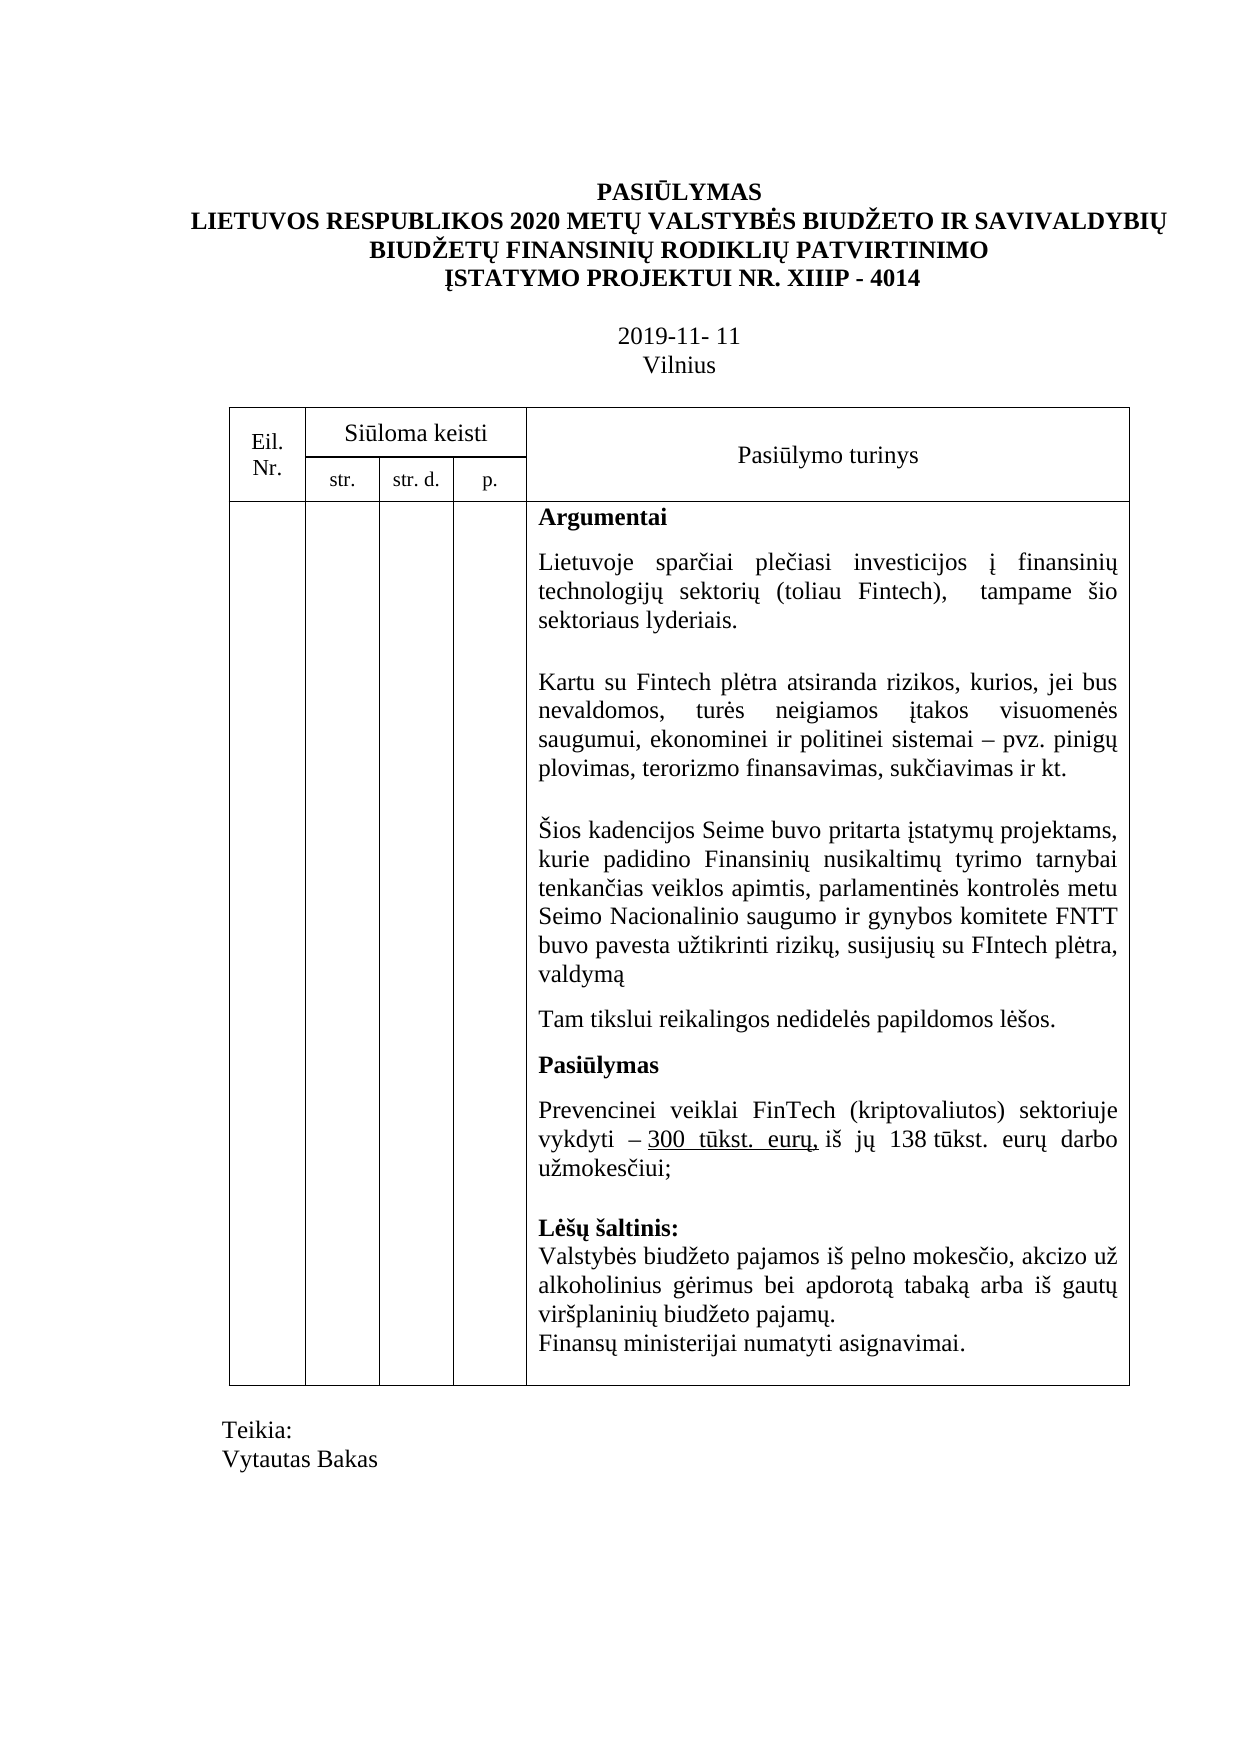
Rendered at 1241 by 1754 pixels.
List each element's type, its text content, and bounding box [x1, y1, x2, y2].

text Teikia: [222, 1415, 1181, 1444]
table_cell [454, 502, 526, 1385]
table_cell [380, 502, 453, 1385]
text 2019-11- 11 [177, 321, 1181, 350]
text PASIŪLYMAS [177, 177, 1181, 206]
table_header Eil. Nr. [230, 408, 305, 501]
text Vytautas Bakas [222, 1444, 1181, 1472]
table_header Siūloma keisti [306, 408, 526, 456]
text LIETUVOS RESPUBLIKOS 2020 METŲ VALSTYBĖS BIUDŽETO IR SAVIVALDYBIŲ BIUDŽETŲ FINANSINIŲ RODIKLIŲ PATVIRTINIMO [177, 206, 1181, 263]
table_cell str. d. [380, 458, 453, 501]
table_cell str. [306, 458, 379, 501]
table_cell p. [454, 458, 526, 501]
table_cell [230, 502, 305, 1385]
table_header Pasiūlymo turinys [527, 408, 1129, 501]
text ĮSTATYMO PROJEKTUI NR. XIIIP - 4014 [177, 263, 1181, 292]
table_cell Argumentai Lietuvoje sparčiai plečiasi investicijos į finansinių technologijų sektorių (toliau Fintech), tampame šio sektoriaus lyderiais. Kartu su Fintech plėtra atsiranda rizikos, kurios, jei bus nevaldomos, turės neigiamos įtakos visuomenės saugumui, ekonominei ir politinei sistemai – pvz. pinigų plovimas, terorizmo finansavimas, sukčiavimas ir kt. Šios kadencijos Seime buvo pritarta įstatymų projektams, kurie padidino Finansinių nusikaltimų tyrimo tarnybai tenkančias veiklos apimtis, parlamentinės kontrolės metu Seimo Nacionalinio saugumo ir gynybos komitete FNTT buvo pavesta užtikrinti rizikų, susijusių su FIntech plėtra, valdymą Tam tikslui reikalingos nedidelės papildomos lėšos. Pasiūlymas Prevencinei veiklai FinTech (kriptovaliutos) sektoriuje vykdyti – 300 tūkst. eurų, iš jų 138 tūkst. eurų darbo užmokesčiui; Lėšų šaltinis: Valstybės biudžeto pajamos iš pelno mokesčio, akcizo už alkoholinius gėrimus bei apdorotą tabaką arba iš gautų viršplaninių biudžeto pajamų. Finansų ministerijai numatyti asignavimai. [527, 502, 1129, 1385]
text Vilnius [177, 350, 1181, 378]
table_cell [306, 502, 379, 1385]
